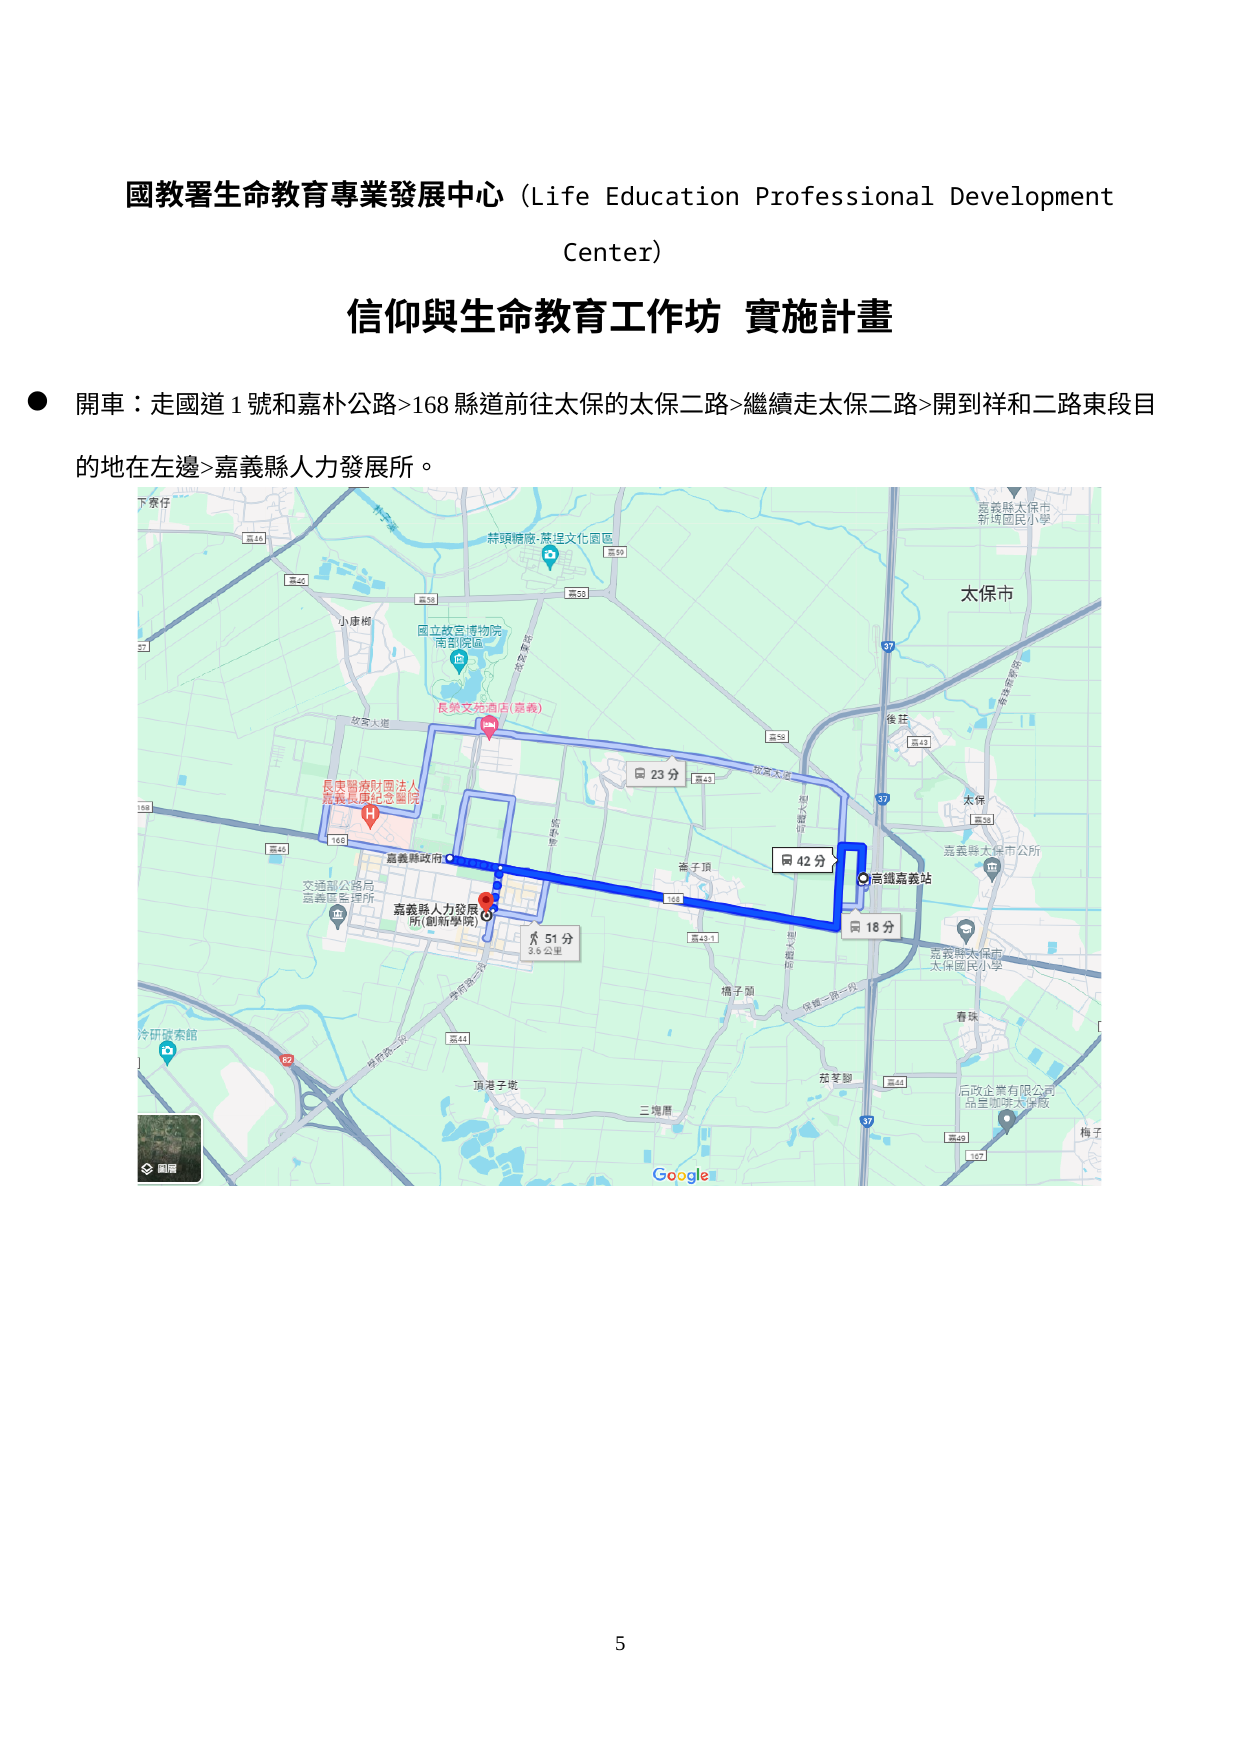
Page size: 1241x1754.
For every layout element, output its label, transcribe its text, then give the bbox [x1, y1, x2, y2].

list 開車：走國道1號和嘉朴公路>168縣道前往太保的太保二路>繼續走太保二路>開到祥和二路東段目的地在左邊>嘉義縣人力發展所。 [25, 361, 1165, 486]
picture [137, 487, 1102, 1186]
